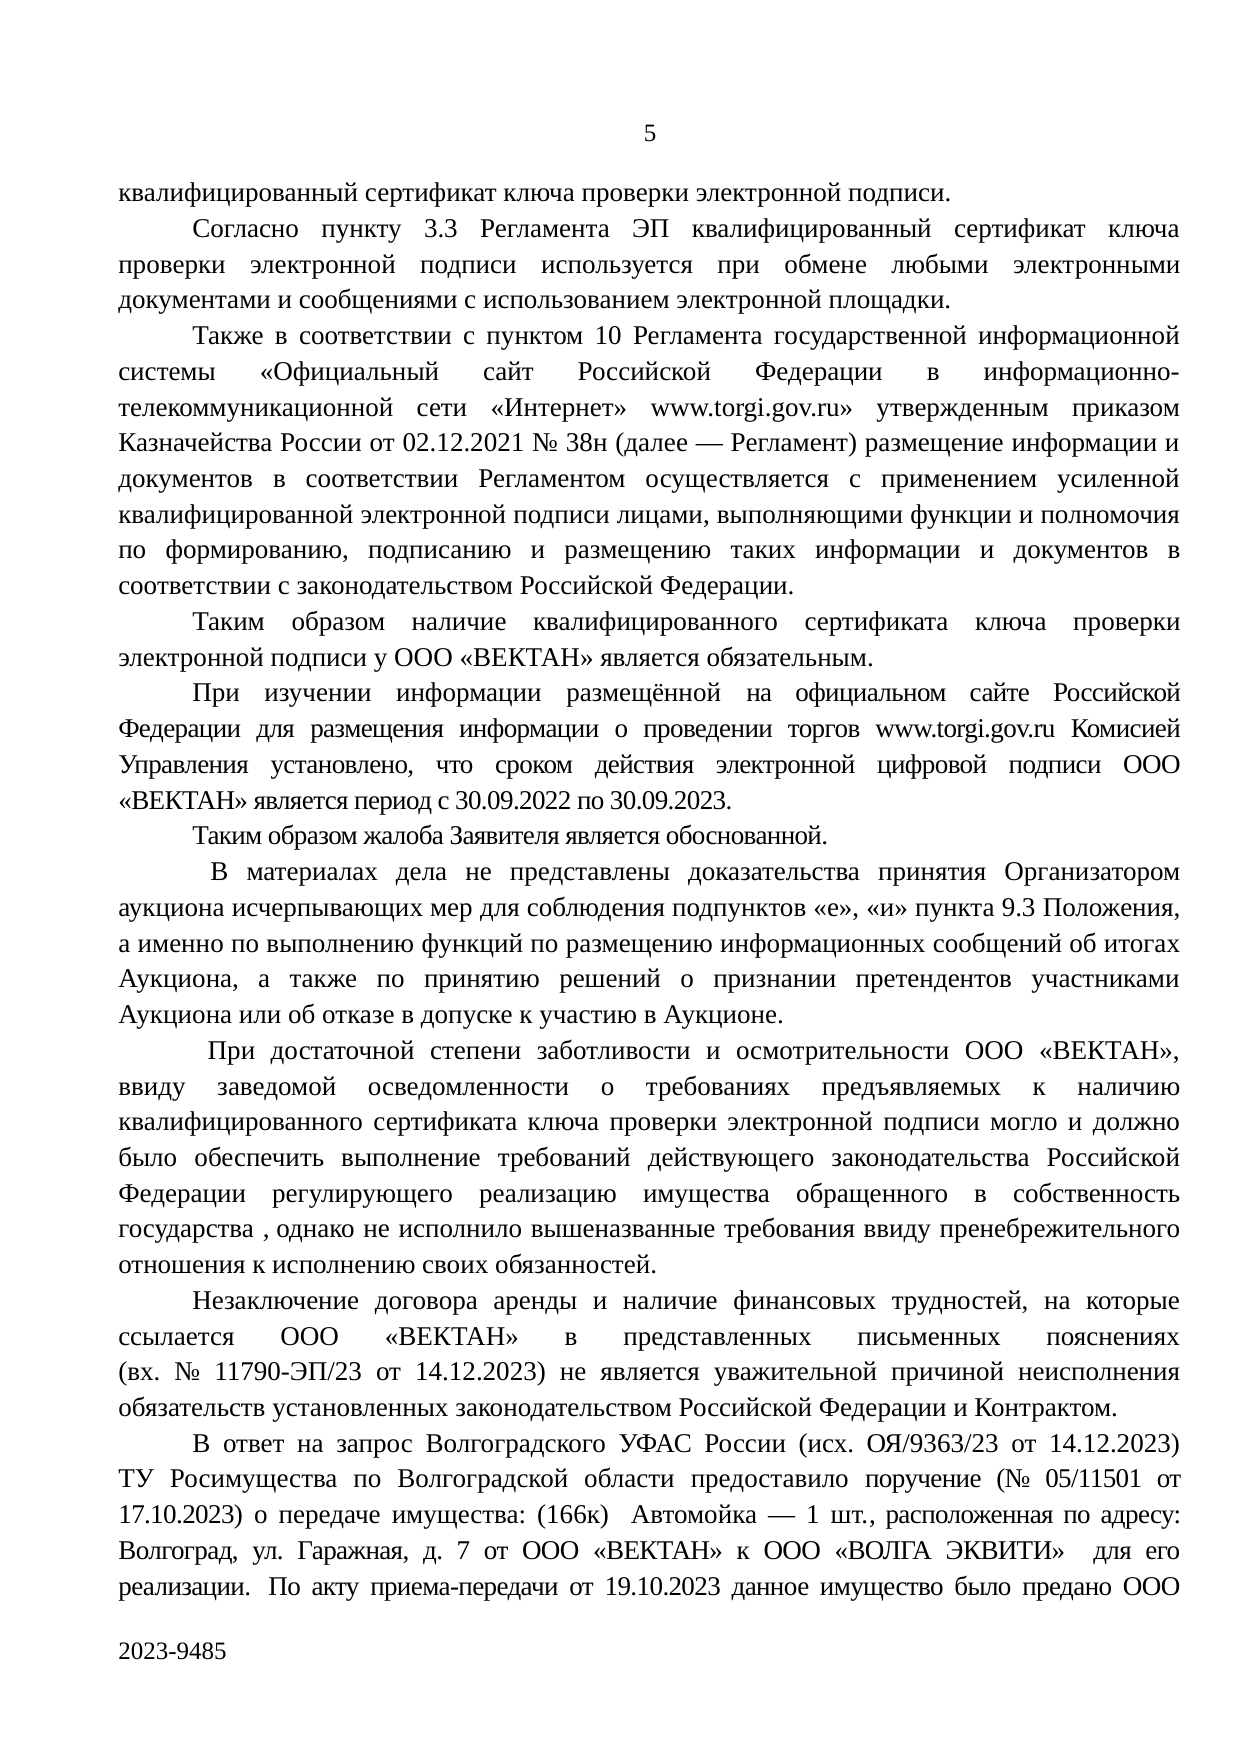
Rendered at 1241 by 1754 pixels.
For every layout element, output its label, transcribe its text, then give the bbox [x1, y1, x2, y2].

text В материалах дела не представлены доказательства принятия Организатором аукциона исчерпывающих мер для соблюдения подпунктов «е», «и» пункта 9.3 Положения, а именно по выполнению функций по размещению информационных сообщений об итогах Аукциона, а также по принятию решений о признании претендентов участниками Аукциона или об отказе в допуске к участию в Аукционе. [118, 855, 1181, 1029]
text Таким образом наличие квалифицированного сертификата ключа проверки электронной подписи у ООО «ВЕКТАН» является обязательным. [118, 605, 1181, 672]
text Согласно пункту 3.3 Регламента ЭП квалифицированный сертификат ключа проверки электронной подписи используется при обмене любыми электронными документами и сообщениями с использованием электронной площадки. [118, 212, 1181, 315]
text При изучении информации размещённой на официальном сайте Российской Федерации для размещения информации о проведении торгов www.torgi.gov.ru Комисией Управления установлено, что сроком действия электронной цифровой подписи ООО «ВЕКТАН» является период с 30.09.2022 по 30.09.2023. [118, 677, 1181, 815]
text Незаключение договора аренды и наличие финансовых трудностей, на которые ссылается ООО «ВЕКТАН» в представленных письменных пояснениях (вх. № 11790-ЭП/23 от 14.12.2023) не является уважительной причиной неисполнения обязательств установленных законодательством Российской Федерации и Контрактом. [118, 1284, 1181, 1422]
text При достаточной степени заботливости и осмотрительности ООО «ВЕКТАН», ввиду заведомой осведомленности о требованиях предъявляемых к наличию квалифицированного сертификата ключа проверки электронной подписи могло и должно было обеспечить выполнение требований действующего законодательства Российской Федерации регулирующего реализацию имущества обращенного в собственность государства , однако не исполнило вышеназванные требования ввиду пренебрежительного отношения к исполнению своих обязанностей. [118, 1034, 1181, 1279]
text квалифицированный сертификат ключа проверки электронной подписи. [118, 176, 1181, 207]
text В ответ на запрос Волгоградского УФАС России (исх. ОЯ/9363/23 от 14.12.2023) ТУ Росимущества по Волгоградской области предоставило поручение (№ 05/11501 от 17.10.2023) о передаче имущества: (166к) Автомойка — 1 шт., расположенная по адресу: Волгоград, ул. Гаражная, д. 7 от ООО «ВЕКТАН» к ООО «ВОЛГА ЭКВИТИ» для его реализации. По акту приема-передачи от 19.10.2023 данное имущество было предано ООО [118, 1427, 1181, 1601]
text Также в соответствии с пунктом 10 Регламента государственной информационной системы «Официальный сайт Российской Федерации в информационно-телекоммуникационной сети «Интернет» www.torgi.gov.ru» утвержденным приказом Казначейства России от 02.12.2021 № 38н (далее — Регламент) размещение информации и документов в соответствии Регламентом осуществляется с применением усиленной квалифицированной электронной подписи лицами, выполняющими функции и полномочия по формированию, подписанию и размещению таких информации и документов в соответствии с законодательством Российской Федерации. [118, 319, 1181, 601]
text Таким образом жалоба Заявителя является обоснованной. [118, 819, 1181, 851]
